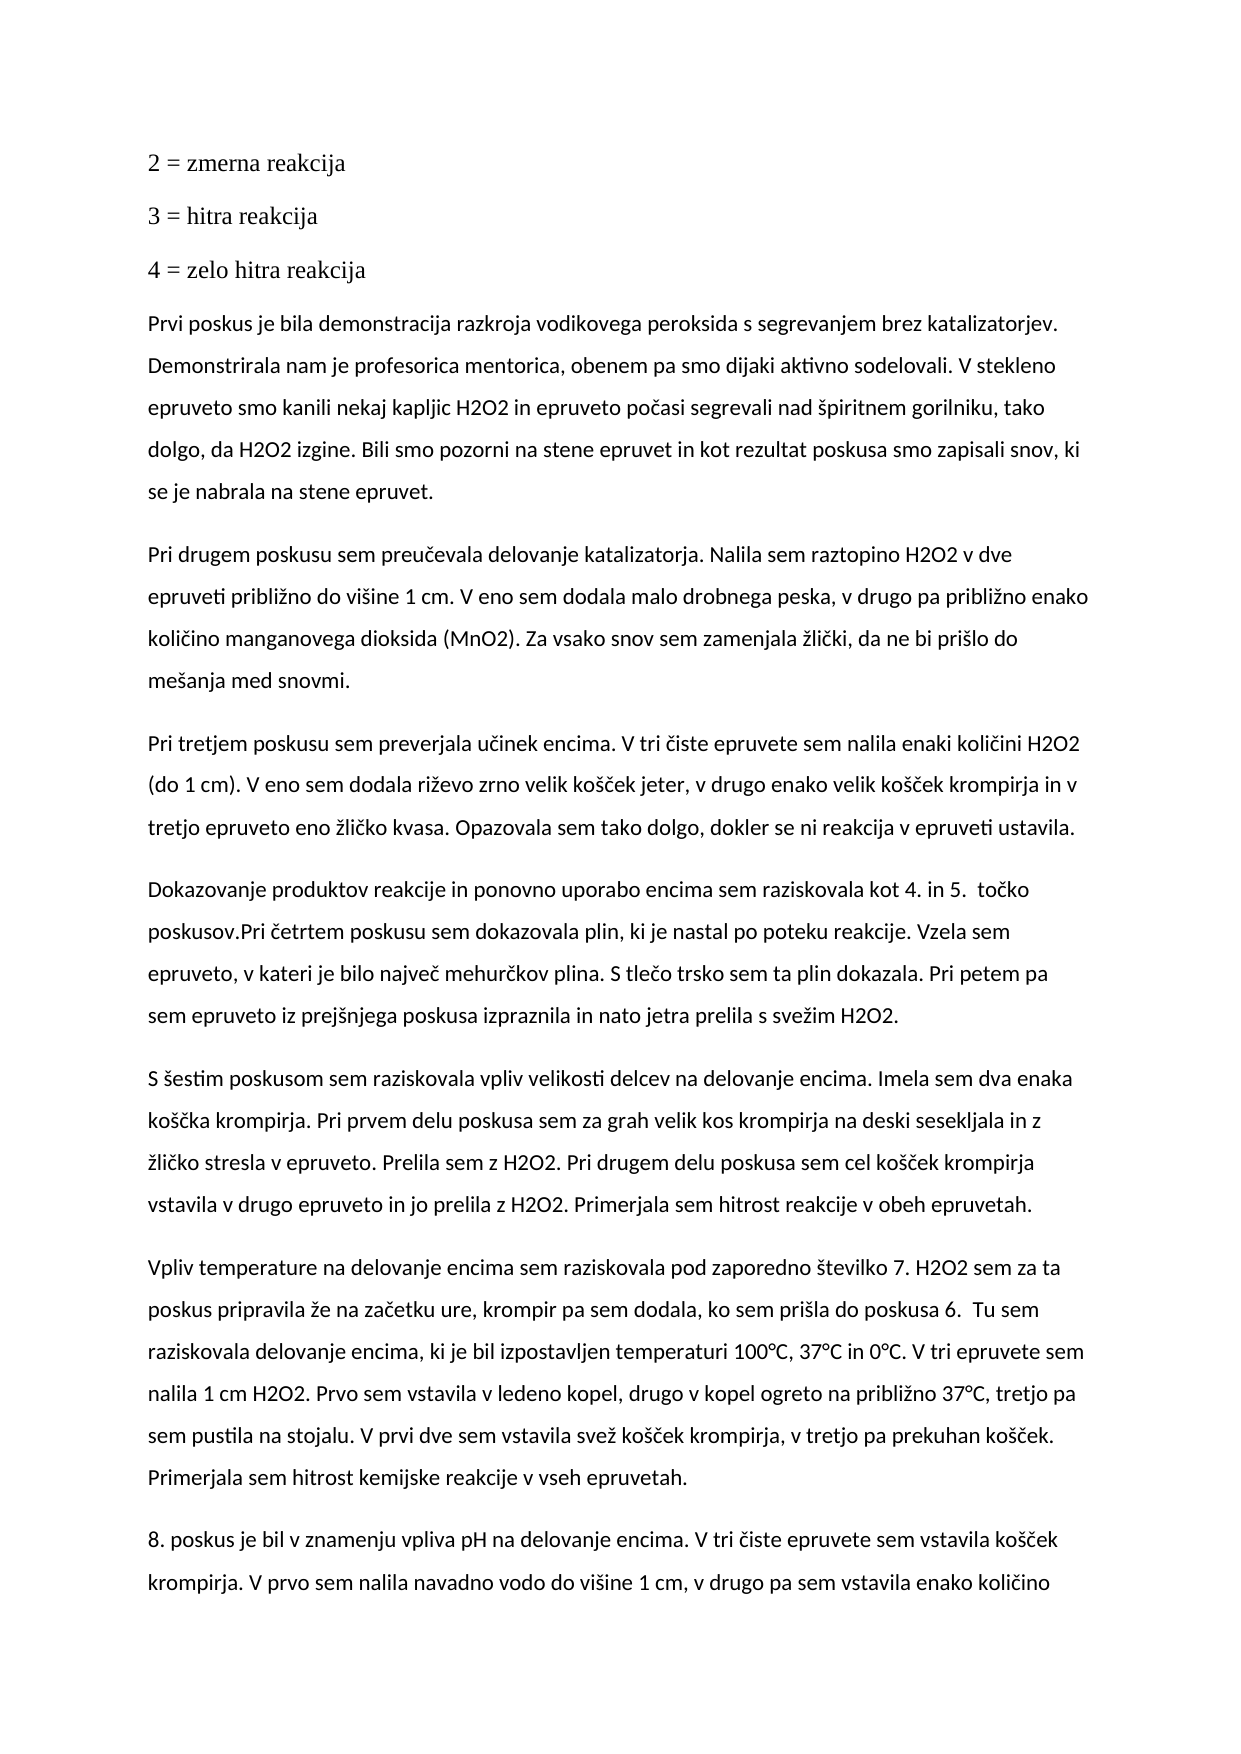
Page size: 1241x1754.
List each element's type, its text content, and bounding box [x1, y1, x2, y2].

text 2 = zmerna reakcija [148, 148, 1093, 176]
text 4 = zelo hitra reakcija [148, 255, 1093, 284]
text Vpliv temperature na delovanje encima sem raziskovala pod zaporedno številko 7. H2O2 sem za ta poskus pripravila že na začetku ure, krompir pa sem dodala, ko sem prišla do poskusa 6. Tu sem raziskovala delovanje encima, ki je bil izpostavljen temperaturi 100°C, 37°C in 0°C. V tri epruvete sem nalila 1 cm H2O2. Prvo sem vstavila v ledeno kopel, drugo v kopel ogreto na približno 37°C, tretjo pa sem pustila na stojalu. V prvi dve sem vstavila svež košček krompirja, v tretjo pa prekuhan košček. Primerjala sem hitrost kemijske reakcije v vseh epruvetah. [148, 1253, 1093, 1491]
text 3 = hitra reakcija [148, 201, 1093, 230]
text Dokazovanje produktov reakcije in ponovno uporabo encima sem raziskovala kot 4. in 5. točko poskusov.Pri četrtem poskusu sem dokazovala plin, ki je nastal po poteku reakcije. Vzela sem epruveto, v kateri je bilo največ mehurčkov plina. S tlečo trsko sem ta plin dokazala. Pri petem pa sem epruveto iz prejšnjega poskusa izpraznila in nato jetra prelila s svežim H2O2. [148, 875, 1093, 1029]
text S šestim poskusom sem raziskovala vpliv velikosti delcev na delovanje encima. Imela sem dva enaka koščka krompirja. Pri prvem delu poskusa sem za grah velik kos krompirja na deski sesekljala in z žličko stresla v epruveto. Prelila sem z H2O2. Pri drugem delu poskusa sem cel košček krompirja vstavila v drugo epruveto in jo prelila z H2O2. Primerjala sem hitrost reakcije v obeh epruvetah. [148, 1064, 1093, 1218]
text Pri drugem poskusu sem preučevala delovanje katalizatorja. Nalila sem raztopino H2O2 v dve epruveti približno do višine 1 cm. V eno sem dodala malo drobnega peska, v drugo pa približno enako količino manganovega dioksida (MnO2). Za vsako snov sem zamenjala žlički, da ne bi prišlo do mešanja med snovmi. [148, 540, 1093, 694]
text Pri tretjem poskusu sem preverjala učinek encima. V tri čiste epruvete sem nalila enaki količini H2O2 (do 1 cm). V eno sem dodala riževo zrno velik košček jeter, v drugo enako velik košček krompirja in v tretjo epruveto eno žličko kvasa. Opazovala sem tako dolgo, dokler se ni reakcija v epruveti ustavila. [148, 729, 1093, 841]
text Prvi poskus je bila demonstracija razkroja vodikovega peroksida s segrevanjem brez katalizatorjev. Demonstrirala nam je profesorica mentorica, obenem pa smo dijaki aktivno sodelovali. V stekleno epruveto smo kanili nekaj kapljic H2O2 in epruveto počasi segrevali nad špiritnem gorilniku, tako dolgo, da H2O2 izgine. Bili smo pozorni na stene epruvet in kot rezultat poskusa smo zapisali snov, ki se je nabrala na stene epruvet. [148, 309, 1093, 505]
text 8. poskus je bil v znamenju vpliva pH na delovanje encima. V tri čiste epruvete sem vstavila košček krompirja. V prvo sem nalila navadno vodo do višine 1 cm, v drugo pa sem vstavila enako količino [148, 1526, 1093, 1596]
